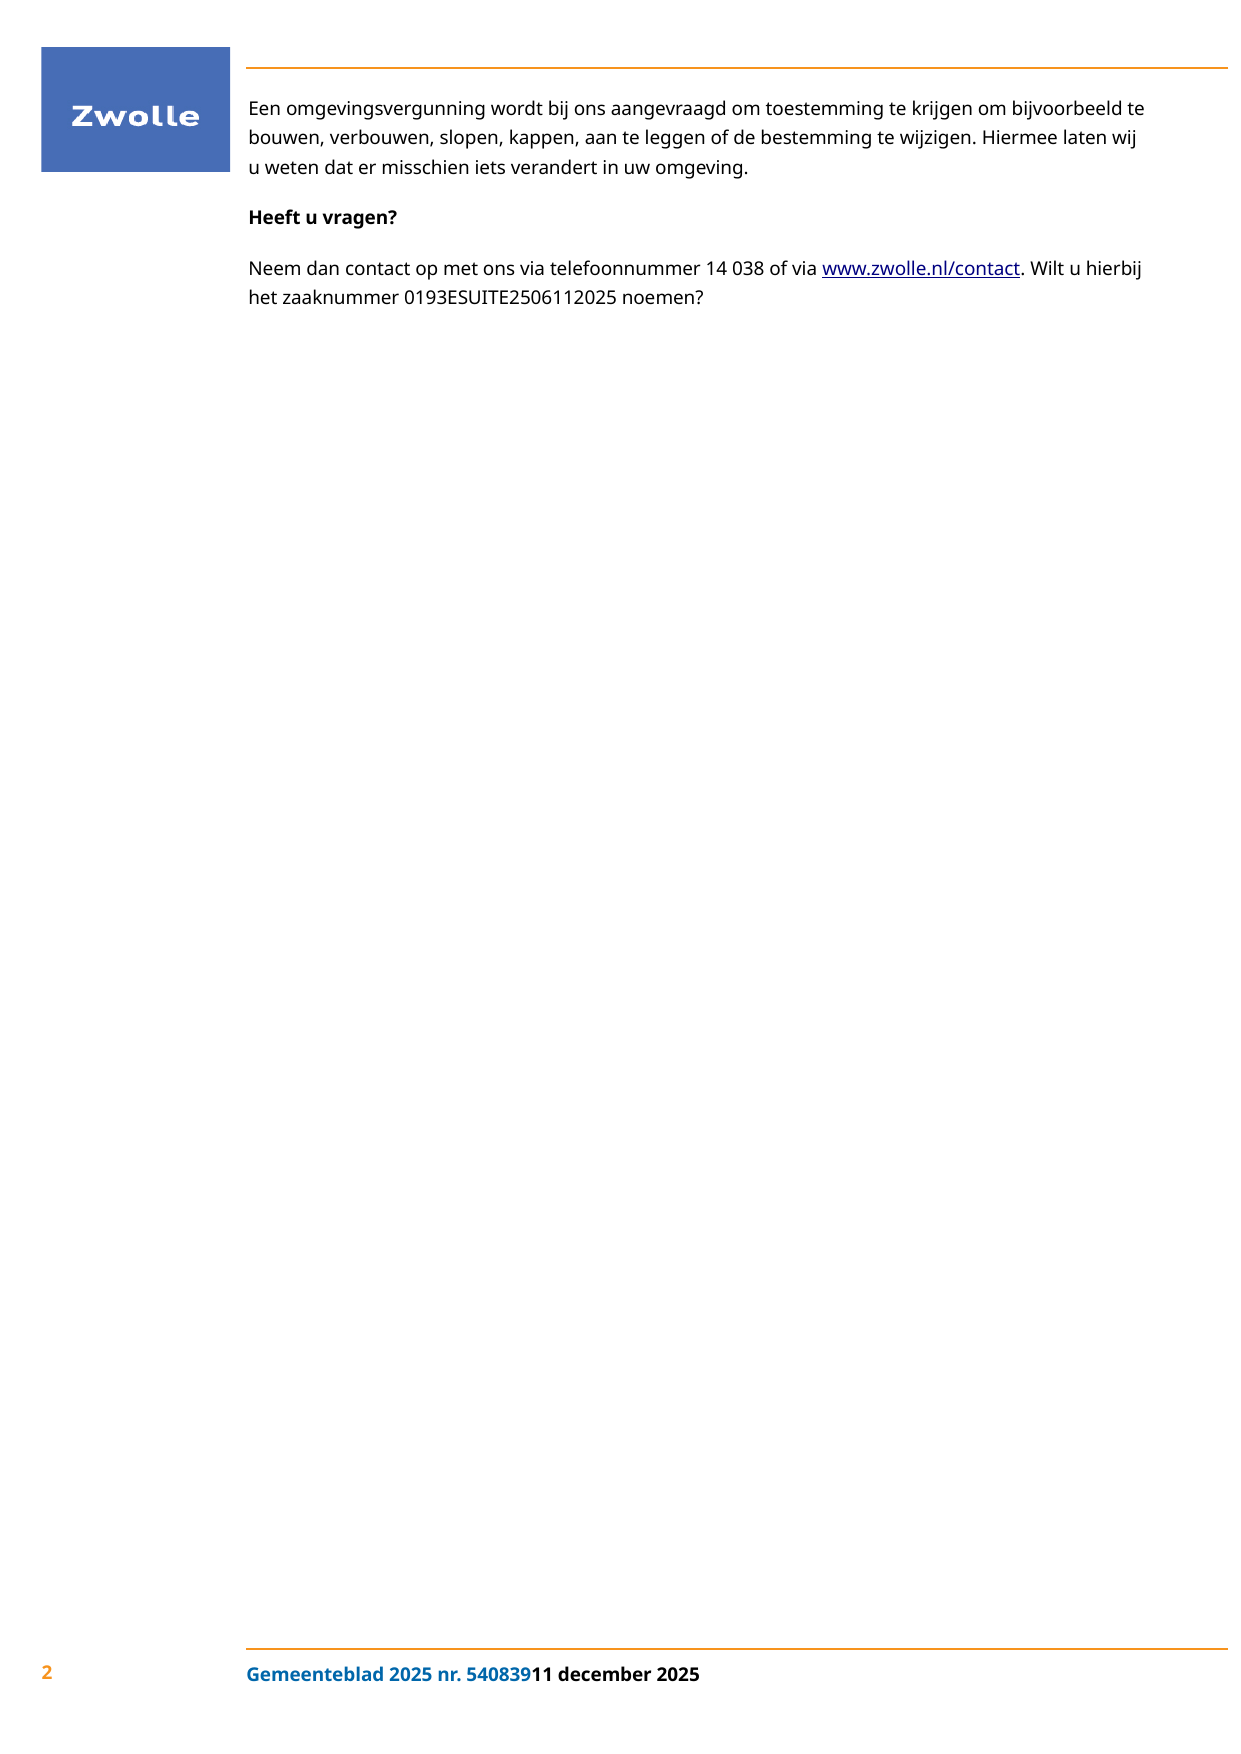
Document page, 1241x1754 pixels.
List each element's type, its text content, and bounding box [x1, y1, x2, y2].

text Neem dan contact op met ons via telefoonnummer 14 038 of via www.zwolle.nl/contact. Wilt u hierbij het zaaknummer 0193ESUITE2506112025 noemen? [248, 255, 1152, 310]
text Een omgevingsvergunning wordt bij ons aangevraagd om toestemming te krijgen om bijvoorbeeld te bouwen, verbouwen, slopen, kappen, aan te leggen of de bestemming te wijzigen. Hiermee laten wij u weten dat er misschien iets verandert in uw omgeving. [248, 95, 1152, 180]
text Heeft u vragen? [248, 204, 1152, 230]
picture [41, 47, 231, 172]
